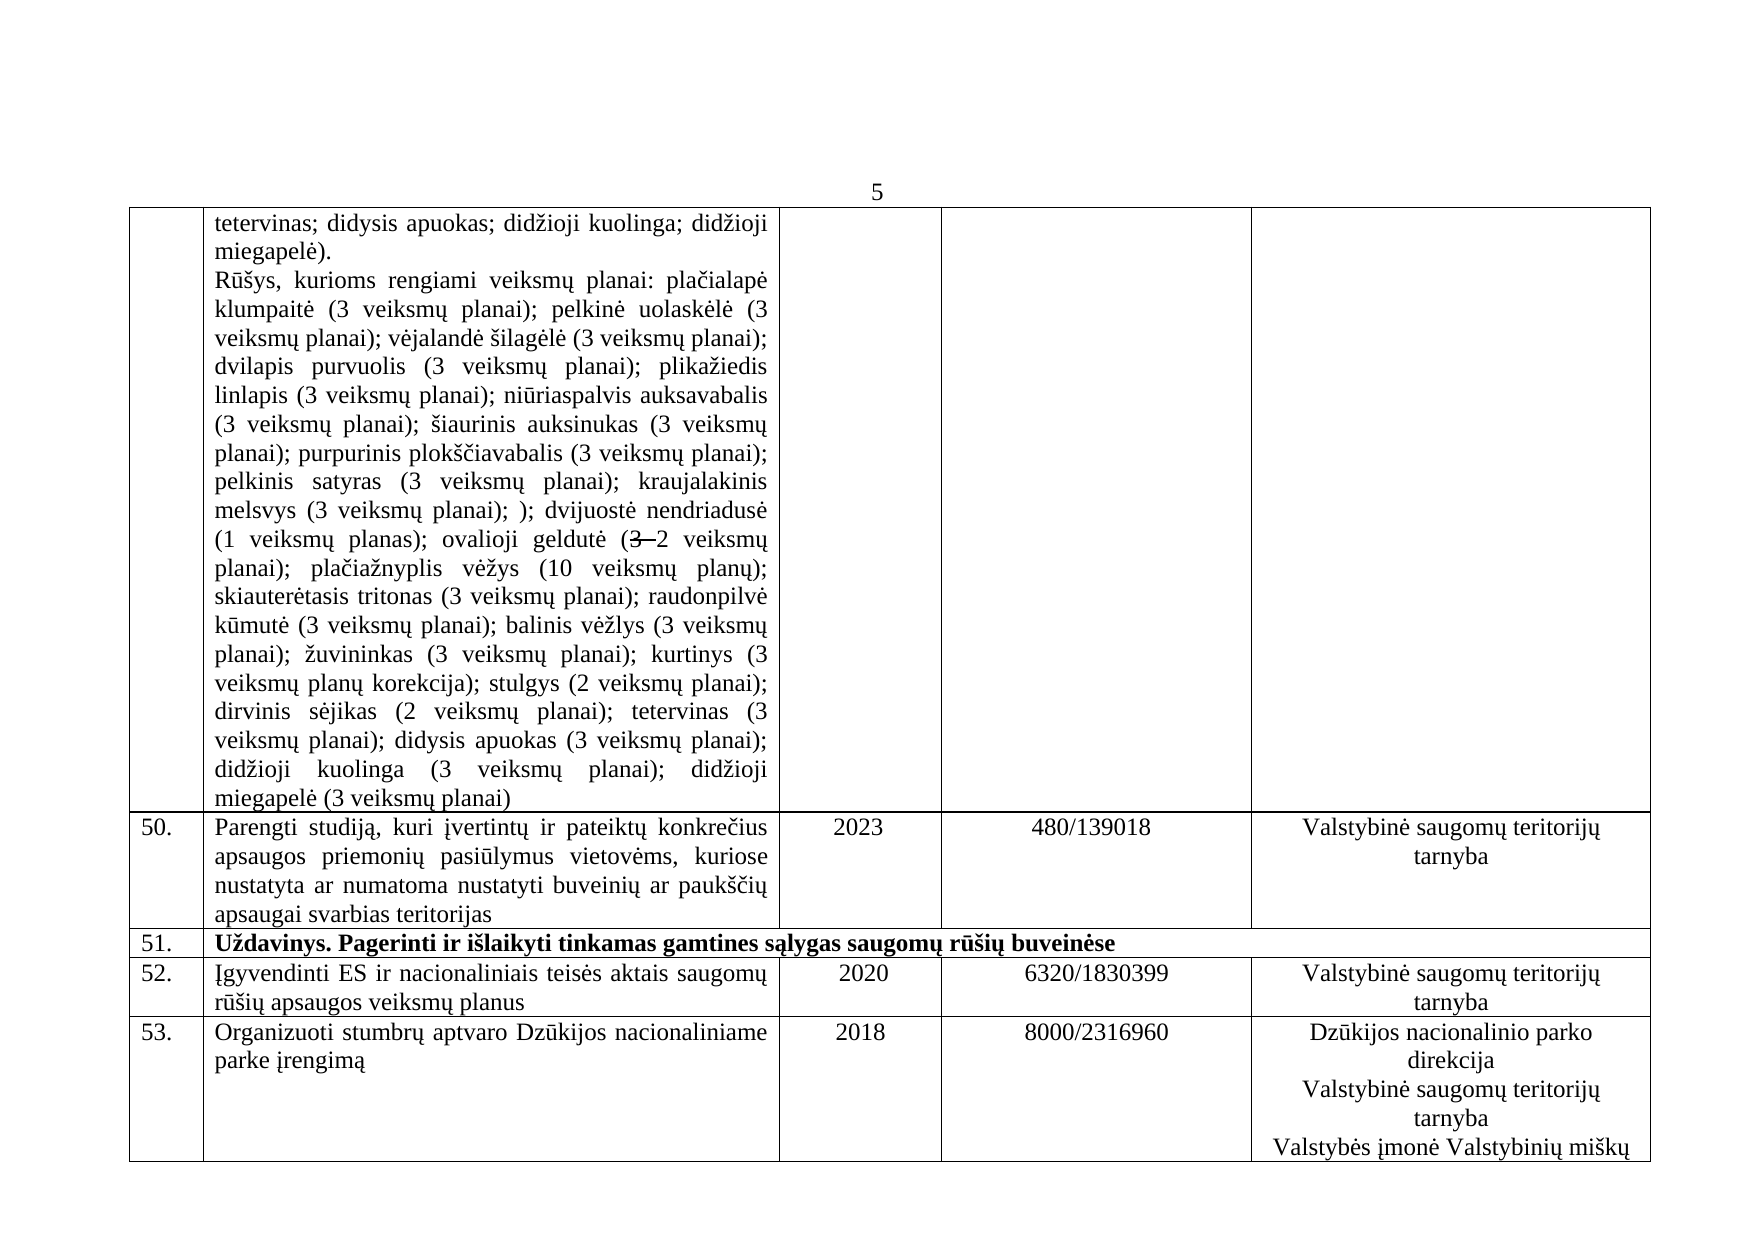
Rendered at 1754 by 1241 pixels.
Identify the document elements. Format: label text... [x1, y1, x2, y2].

table_cell 51. [130, 929, 203, 957]
table_cell 52. [130, 958, 203, 1016]
table_cell [942, 208, 1251, 811]
table_cell 2023 [780, 813, 941, 927]
table_cell [130, 208, 203, 811]
table_cell Parengti studiją, kuri įvertintų ir pateiktų konkrečius apsaugos priemonių pasiūlymus vietovėms, kuriose nustatyta ar numatoma nustatyti buveinių ar paukščių apsaugai svarbias teritorijas [204, 813, 779, 927]
table_cell 480/139018 [942, 813, 1251, 927]
table_cell Organizuoti stumbrų aptvaro Dzūkijos nacionaliniame parke įrengimą [204, 1017, 779, 1161]
table_cell 53. [130, 1017, 203, 1161]
table_cell Dzūkijos nacionalinio parko direkcija Valstybinė saugomų teritorijų tarnyba Valstybės įmonė Valstybinių miškų [1252, 1017, 1650, 1161]
table_cell 6320/1830399 [942, 958, 1251, 1016]
table_cell Įgyvendinti ES ir nacionaliniais teisės aktais saugomų rūšių apsaugos veiksmų planus [204, 958, 779, 1016]
table_cell tetervinas; didysis apuokas; didžioji kuolinga; didžioji miegapelė). Rūšys, kurioms rengiami veiksmų planai: plačialapė klumpaitė (3 veiksmų planai); pelkinė uolaskėlė (3 veiksmų planai); vėjalandė šilagėlė (3 veiksmų planai); dvilapis purvuolis (3 veiksmų planai); plikažiedis linlapis (3 veiksmų planai); niūriaspalvis auksavabalis (3 veiksmų planai); šiaurinis auksinukas (3 veiksmų planai); purpurinis plokščiavabalis (3 veiksmų planai); pelkinis satyras (3 veiksmų planai); kraujalakinis melsvys (3 veiksmų planai); ); dvijuostė nendriadusė (1 veiksmų planas); ovalioji geldutė (3 2 veiksmų planai); plačiažnyplis vėžys (10 veiksmų planų); skiauterėtasis tritonas (3 veiksmų planai); raudonpilvė kūmutė (3 veiksmų planai); balinis vėžlys (3 veiksmų planai); žuvininkas (3 veiksmų planai); kurtinys (3 veiksmų planų korekcija); stulgys (2 veiksmų planai); dirvinis sėjikas (2 veiksmų planai); tetervinas (3 veiksmų planai); didysis apuokas (3 veiksmų planai); didžioji kuolinga (3 veiksmų planai); didžioji miegapelė (3 veiksmų planai) [204, 208, 779, 811]
table_cell 50. [130, 813, 203, 927]
table_cell Uždavinys. Pagerinti ir išlaikyti tinkamas gamtines sąlygas saugomų rūšių buveinėse [204, 929, 1650, 957]
table_cell [1252, 208, 1650, 811]
table_cell 8000/2316960 [942, 1017, 1251, 1161]
table_cell Valstybinė saugomų teritorijų tarnyba [1252, 958, 1650, 1016]
table_cell [780, 208, 941, 811]
table_cell Valstybinė saugomų teritorijų tarnyba [1252, 813, 1650, 927]
table_cell 2020 [780, 958, 941, 1016]
table_cell 2018 [780, 1017, 941, 1161]
